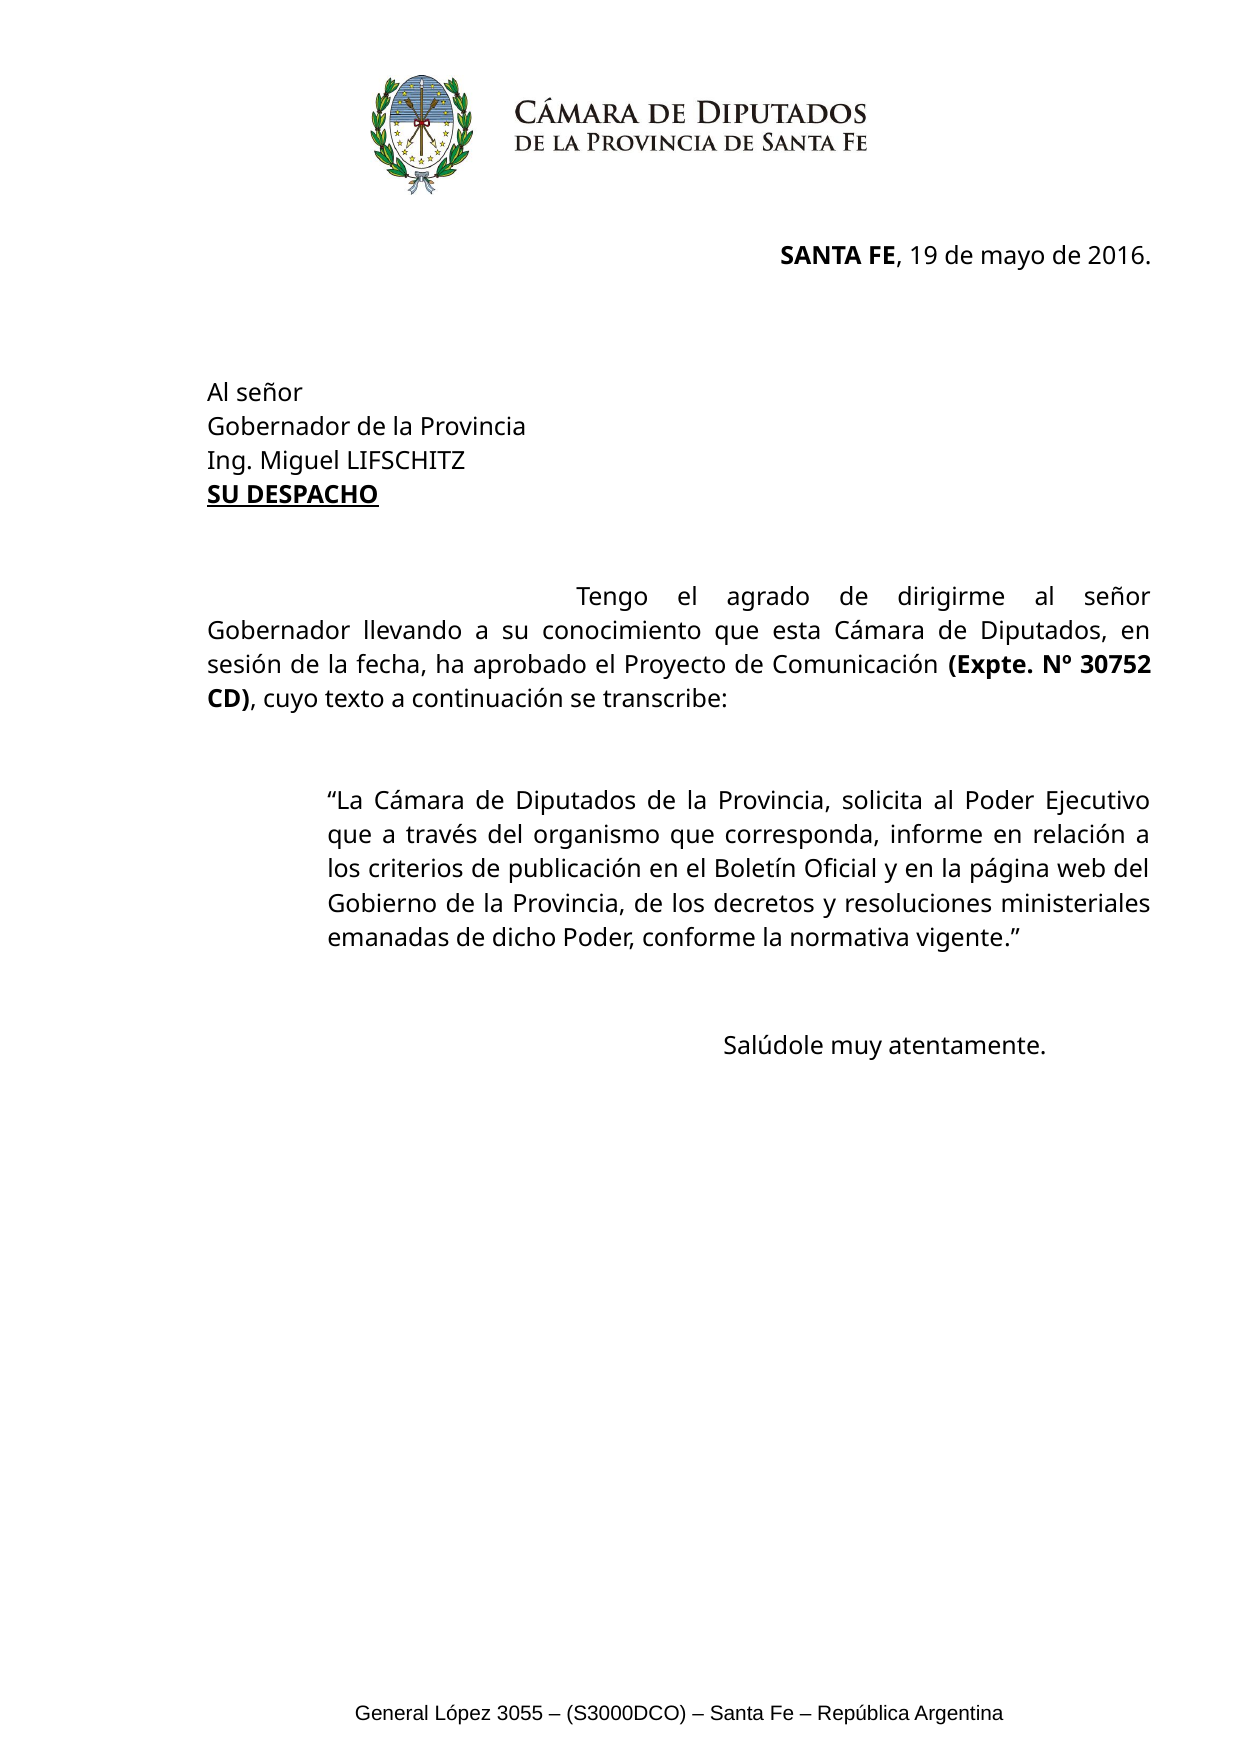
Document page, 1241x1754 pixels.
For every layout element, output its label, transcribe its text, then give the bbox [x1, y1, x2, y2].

text Ing. Miguel LIFSCHITZ [207, 442, 1152, 476]
text “La Cámara de Diputados de la Provincia, solicita al Poder Ejecutivo que a través del organismo que corresponda, informe en relación a los criterios de publicación en el Boletín Oficial y en la página web del Gobierno de la Provincia, de los decretos y resoluciones ministeriales emanadas de dicho Poder, conforme la normativa vigente.” [327, 783, 1152, 953]
text Al señor [207, 374, 1152, 408]
text Gobernador de la Provincia [207, 408, 1152, 442]
text Tengo el agrado de dirigirme al señor Gobernador llevando a su conocimiento que esta Cámara de Diputados, en sesión de la fecha, ha aprobado el Proyecto de Comunicación (Expte. Nº 30752 CD), cuyo texto a continuación se transcribe: [207, 579, 1152, 715]
picture [370, 75, 867, 199]
text SANTA FE, 19 de mayo de 2016. [207, 238, 1152, 272]
text SU DESPACHO [207, 476, 1152, 511]
text Salúdole muy atentamente. [649, 1027, 1152, 1061]
